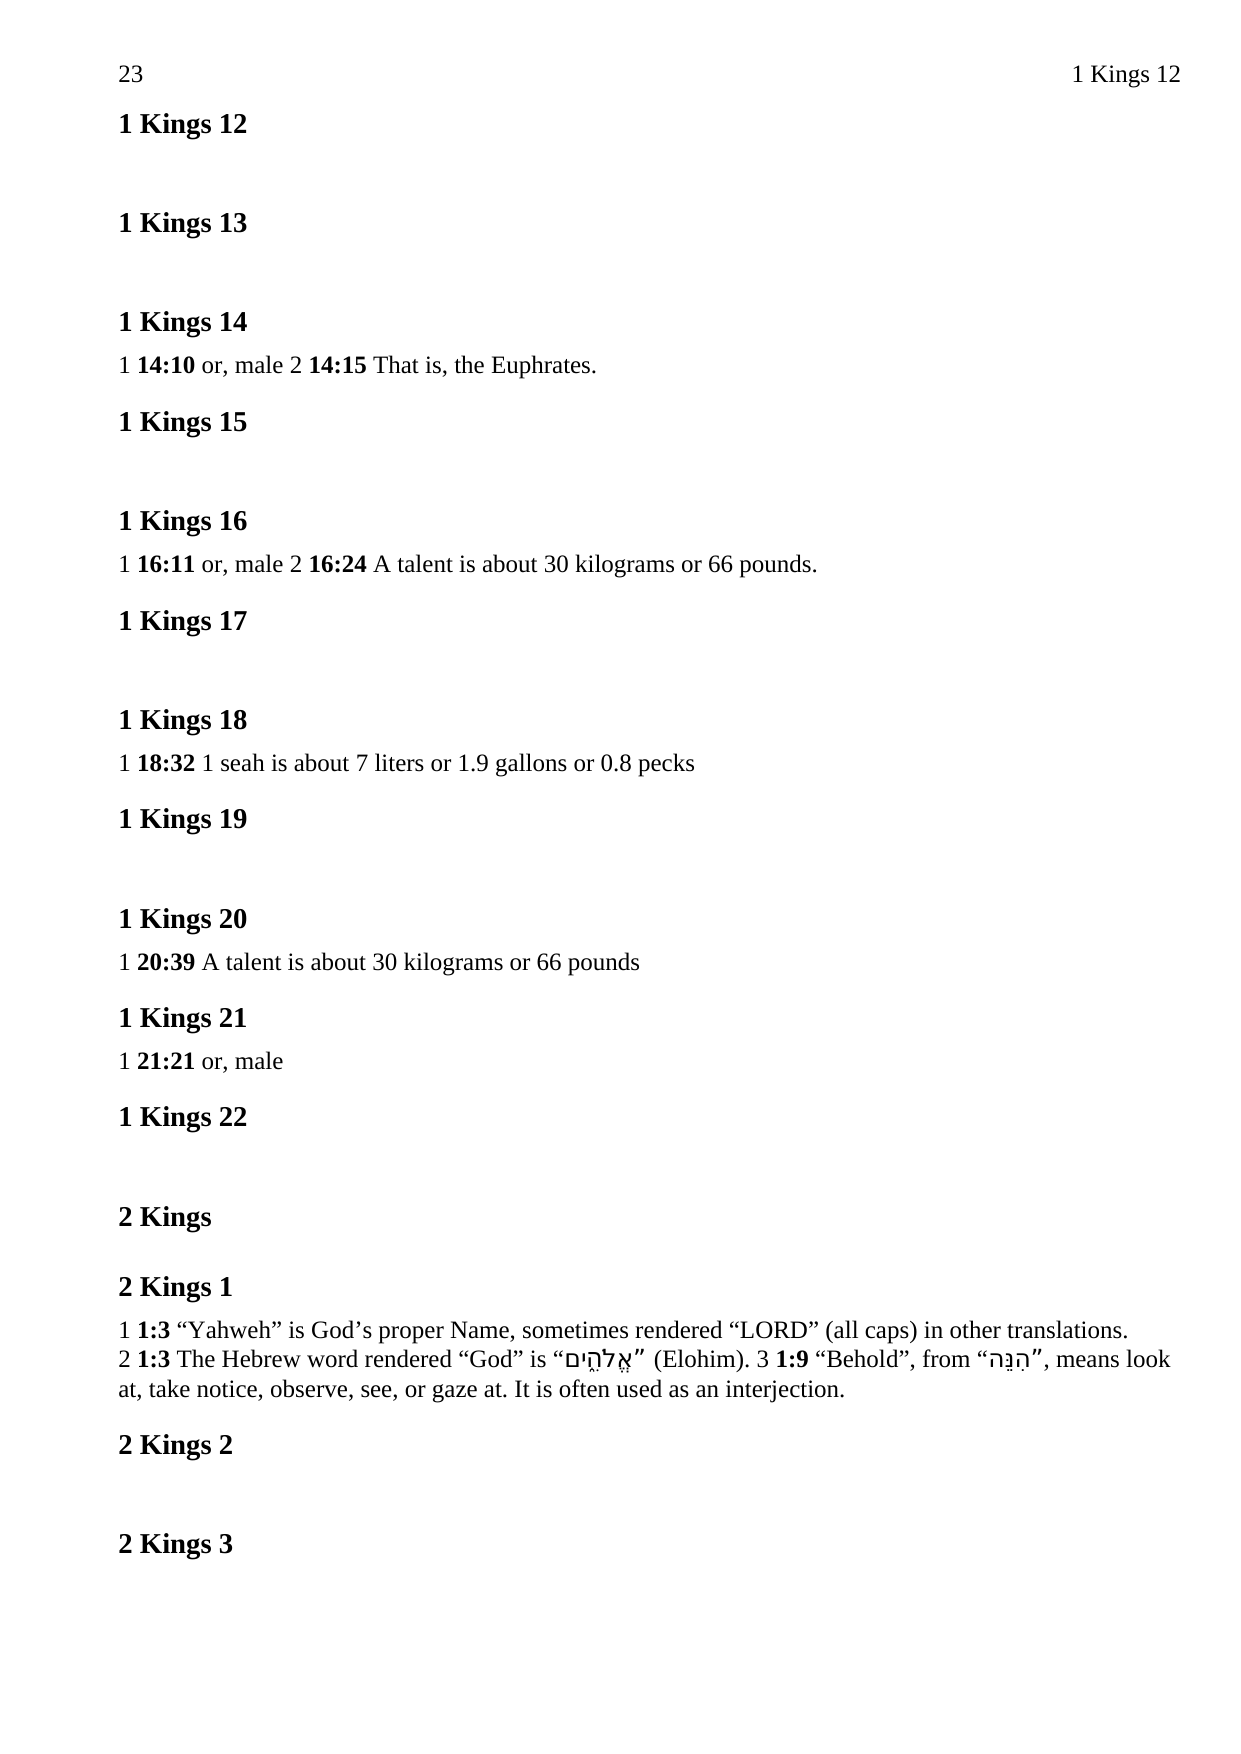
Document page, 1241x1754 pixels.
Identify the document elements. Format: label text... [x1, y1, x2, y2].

subtitle 1 Kings 18 [118, 702, 1181, 736]
subtitle 1 Kings 20 [118, 901, 1181, 934]
text 1 21:21 or, male [118, 1046, 1181, 1075]
subtitle 1 Kings 21 [118, 1001, 1181, 1034]
text 1 16:11 or, male 2 16:24 A talent is about 30 kilograms or 66 pounds. [118, 549, 1181, 578]
subtitle 1 Kings 17 [118, 603, 1181, 636]
subtitle 1 Kings 14 [118, 305, 1181, 338]
subtitle 1 Kings 19 [118, 802, 1181, 835]
text 1 14:10 or, male 2 14:15 That is, the Euphrates. [118, 351, 1181, 379]
text 1 20:39 A talent is about 30 kilograms or 66 pounds [118, 947, 1181, 976]
subtitle 1 Kings 15 [118, 404, 1181, 437]
subtitle 1 Kings 22 [118, 1100, 1181, 1133]
subtitle 1 Kings 16 [118, 504, 1181, 537]
subtitle 1 Kings 13 [118, 206, 1181, 239]
subtitle 2 Kings 2 [118, 1427, 1181, 1461]
subtitle 2 Kings 1 [118, 1270, 1181, 1303]
text 1 1:3 “Yahweh” is God’s proper Name, sometimes rendered “LORD” (all caps) in other translations. 2 1:3 The Hebrew word rendered “God” is “אֱלֹהִ֑ים” (Elohim). 3 1:9 “Behold”, from “הִנֵּה”, means look at, take notice, observe, see, or gaze at. It is often used as an interjection. [118, 1316, 1181, 1402]
subtitle 2 Kings [118, 1199, 1181, 1232]
subtitle 2 Kings 3 [118, 1527, 1181, 1560]
subtitle 1 Kings 12 [118, 106, 1181, 139]
text 1 18:32 1 seah is about 7 liters or 1.9 gallons or 0.8 pecks [118, 748, 1181, 777]
